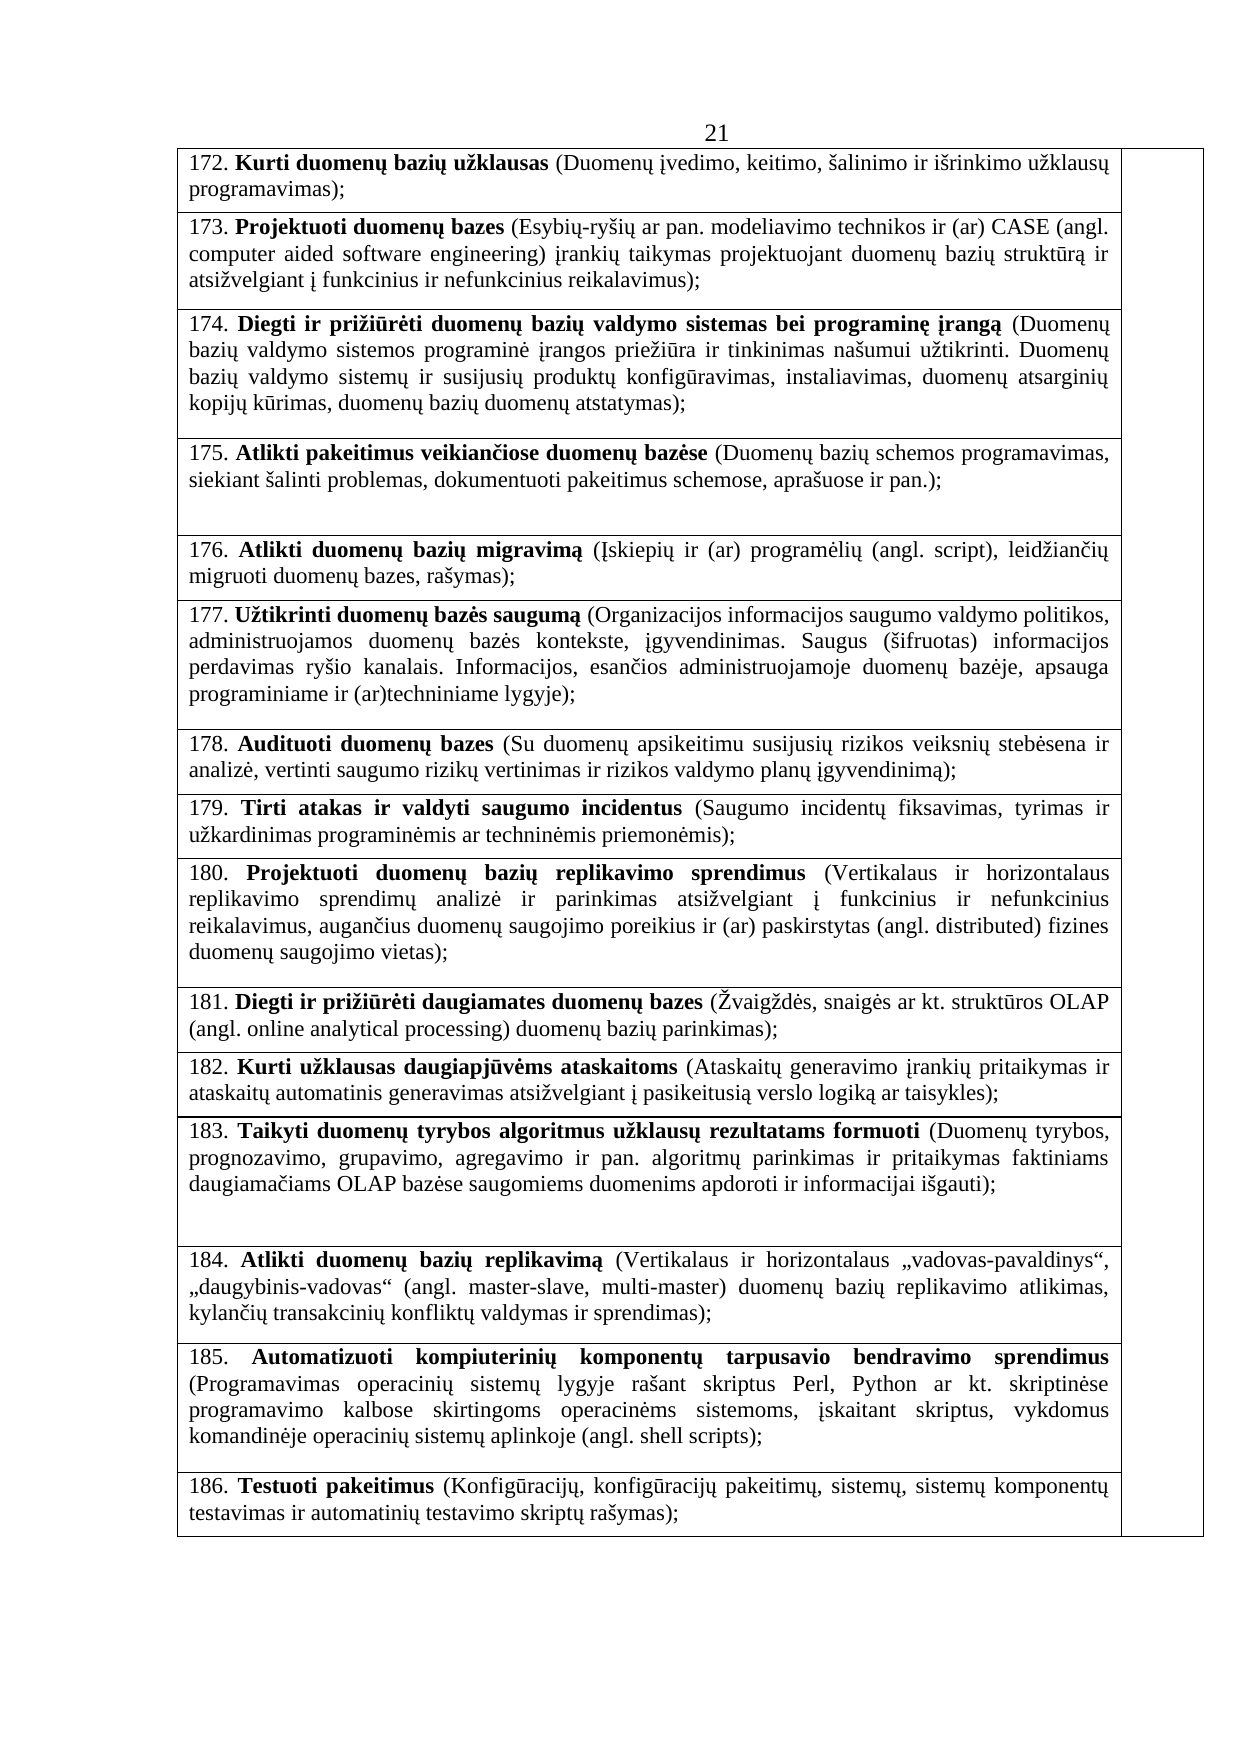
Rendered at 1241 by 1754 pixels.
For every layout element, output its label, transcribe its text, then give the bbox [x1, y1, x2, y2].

table_cell 179. Tirti atakas ir valdyti saugumo incidentus (Saugumo incidentų fiksavimas, tyrimas ir užkardinimas programinėmis ar techninėmis priemonėmis); [178, 795, 1121, 858]
table_cell [1122, 149, 1203, 1536]
table_cell 177. Užtikrinti duomenų bazės saugumą (Organizacijos informacijos saugumo valdymo politikos, administruojamos duomenų bazės kontekste, įgyvendinimas. Saugus (šifruotas) informacijos perdavimas ryšio kanalais. Informacijos, esančios administruojamoje duomenų bazėje, apsauga programiniame ir (ar)techniniame lygyje); [178, 601, 1121, 729]
table_cell 173. Projektuoti duomenų bazes (Esybių-ryšių ar pan. modeliavimo technikos ir (ar) CASE (angl. computer aided software engineering) įrankių taikymas projektuojant duomenų bazių struktūrą ir atsižvelgiant į funkcinius ir nefunkcinius reikalavimus); [178, 213, 1121, 309]
table_cell 180. Projektuoti duomenų bazių replikavimo sprendimus (Vertikalaus ir horizontalaus replikavimo sprendimų analizė ir parinkimas atsižvelgiant į funkcinius ir nefunkcinius reikalavimus, augančius duomenų saugojimo poreikius ir (ar) paskirstytas (angl. distributed) fizines duomenų saugojimo vietas); [178, 859, 1121, 987]
table_cell 172. Kurti duomenų bazių užklausas (Duomenų įvedimo, keitimo, šalinimo ir išrinkimo užklausų programavimas); [178, 149, 1121, 212]
table_cell 183. Taikyti duomenų tyrybos algoritmus užklausų rezultatams formuoti (Duomenų tyrybos, prognozavimo, grupavimo, agregavimo ir pan. algoritmų parinkimas ir pritaikymas faktiniams daugiamačiams OLAP bazėse saugomiems duomenims apdoroti ir informacijai išgauti); [178, 1118, 1121, 1246]
table_cell 184. Atlikti duomenų bazių replikavimą (Vertikalaus ir horizontalaus „vadovas-pavaldinys“, „daugybinis-vadovas“ (angl. master-slave, multi-master) duomenų bazių replikavimo atlikimas, kylančių transakcinių konfliktų valdymas ir sprendimas); [178, 1247, 1121, 1342]
table_cell 175. Atlikti pakeitimus veikiančiose duomenų bazėse (Duomenų bazių schemos programavimas, siekiant šalinti problemas, dokumentuoti pakeitimus schemose, aprašuose ir pan.); [178, 439, 1121, 535]
table_cell 185. Automatizuoti kompiuterinių komponentų tarpusavio bendravimo sprendimus (Programavimas operacinių sistemų lygyje rašant skriptus Perl, Python ar kt. skriptinėse programavimo kalbose skirtingoms operacinėms sistemoms, įskaitant skriptus, vykdomus komandinėje operacinių sistemų aplinkoje (angl. shell scripts); [178, 1344, 1121, 1472]
table_cell 186. Testuoti pakeitimus (Konfigūracijų, konfigūracijų pakeitimų, sistemų, sistemų komponentų testavimas ir automatinių testavimo skriptų rašymas); [178, 1473, 1121, 1536]
table_cell 176. Atlikti duomenų bazių migravimą (Įskiepių ir (ar) programėlių (angl. script), leidžiančių migruoti duomenų bazes, rašymas); [178, 536, 1121, 600]
table_cell 174. Diegti ir prižiūrėti duomenų bazių valdymo sistemas bei programinę įrangą (Duomenų bazių valdymo sistemos programinė įrangos priežiūra ir tinkinimas našumui užtikrinti. Duomenų bazių valdymo sistemų ir susijusių produktų konfigūravimas, instaliavimas, duomenų atsarginių kopijų kūrimas, duomenų bazių duomenų atstatymas); [178, 310, 1121, 438]
table_cell 181. Diegti ir prižiūrėti daugiamates duomenų bazes (Žvaigždės, snaigės ar kt. struktūros OLAP (angl. online analytical processing) duomenų bazių parinkimas); [178, 988, 1121, 1052]
table_cell 182. Kurti užklausas daugiapjūvėms ataskaitoms (Ataskaitų generavimo įrankių pritaikymas ir ataskaitų automatinis generavimas atsižvelgiant į pasikeitusią verslo logiką ar taisykles); [178, 1053, 1121, 1116]
table_cell 178. Audituoti duomenų bazes (Su duomenų apsikeitimu susijusių rizikos veiksnių stebėsena ir analizė, vertinti saugumo rizikų vertinimas ir rizikos valdymo planų įgyvendinimą); [178, 730, 1121, 793]
